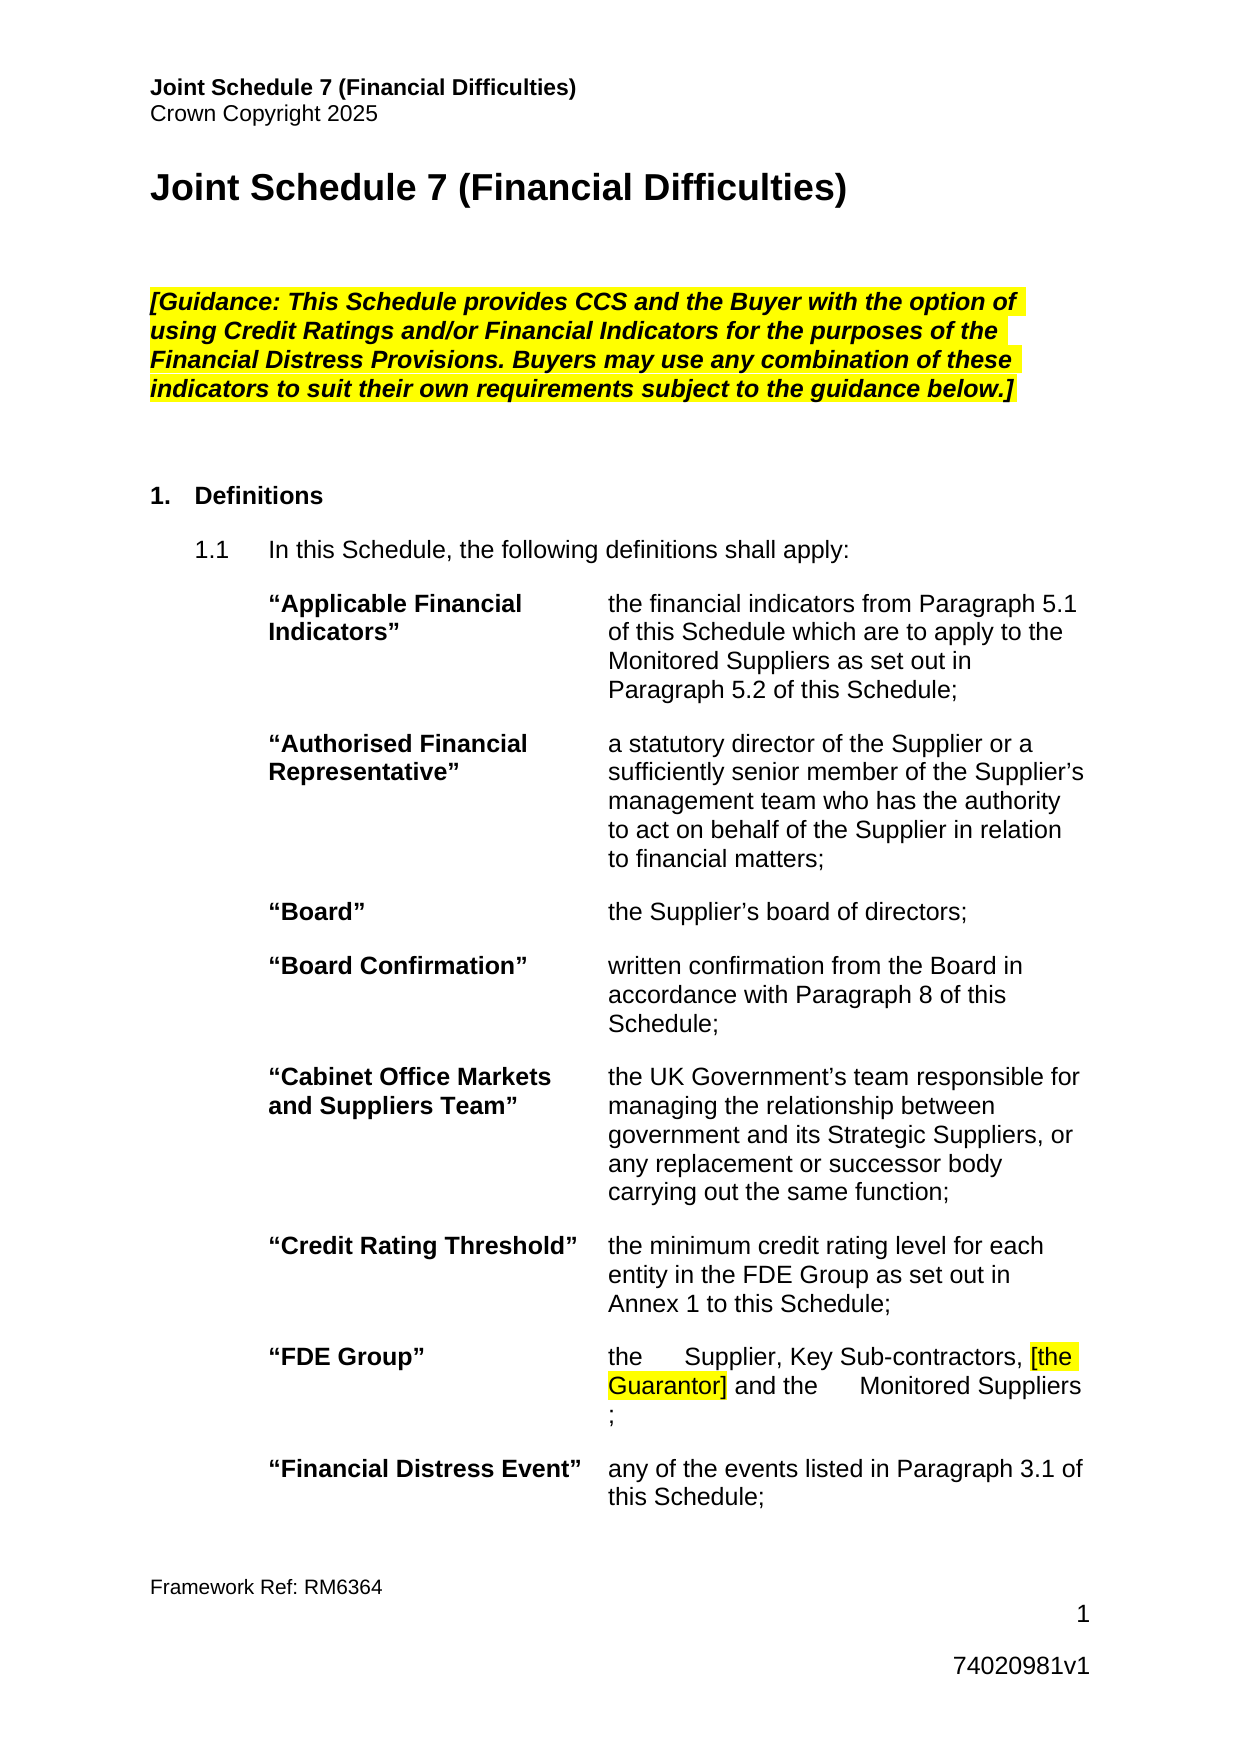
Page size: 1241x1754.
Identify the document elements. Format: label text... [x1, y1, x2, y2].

table_cell the UK Government’s team responsible for managing the relationship between government and its Strategic Suppliers, or any replacement or successor body carrying out the same function; [597, 1050, 1098, 1218]
table_cell the Supplier, Key Sub-contractors, [the Guarantor] and the Monitored Suppliers ; [597, 1330, 1098, 1441]
table_cell any of the events listed in Paragraph 3.1 of this Schedule; [597, 1441, 1098, 1523]
table_cell “Credit Rating Threshold” [257, 1219, 597, 1330]
table_cell “Cabinet Office Markets and Suppliers Team” [257, 1050, 597, 1218]
table_header the financial indicators from Paragraph 5.1 of this Schedule which are to apply to the Monitored Suppliers as set out in Paragraph 5.2 of this Schedule; [597, 576, 1098, 716]
table_cell a statutory director of the Supplier or a sufficiently senior member of the Supplier’s management team who has the authority to act on behalf of the Supplier in relation to financial matters; [597, 716, 1098, 885]
table_cell “Board” [257, 885, 597, 938]
table_cell the minimum credit rating level for each entity in the FDE Group as set out in Annex 1 to this Schedule; [597, 1219, 1098, 1330]
table_cell “Financial Distress Event” [257, 1441, 597, 1523]
text Joint Schedule 7 (Financial Difficulties) [150, 165, 1090, 208]
list Definitions [150, 481, 1090, 510]
table_header “Applicable Financial Indicators” [257, 576, 597, 716]
list In this Schedule, the following definitions shall apply: [194, 535, 1090, 563]
table_cell written confirmation from the Board in accordance with Paragraph 8 of this Schedule; [597, 939, 1098, 1050]
table_cell the Supplier’s board of directors; [597, 885, 1098, 938]
table_cell “FDE Group” [257, 1330, 597, 1441]
table_cell “Board Confirmation” [257, 939, 597, 1050]
text [Guidance: This Schedule provides CCS and the Buyer with the option of using Credit Ratings and/or Financial Indicators for the purposes of the Financial Distress Provisions. Buyers may use any combination of these indicators to suit their own requirements subject to the guidance below.] [150, 287, 1090, 402]
table_cell “Authorised Financial Representative” [257, 716, 597, 885]
